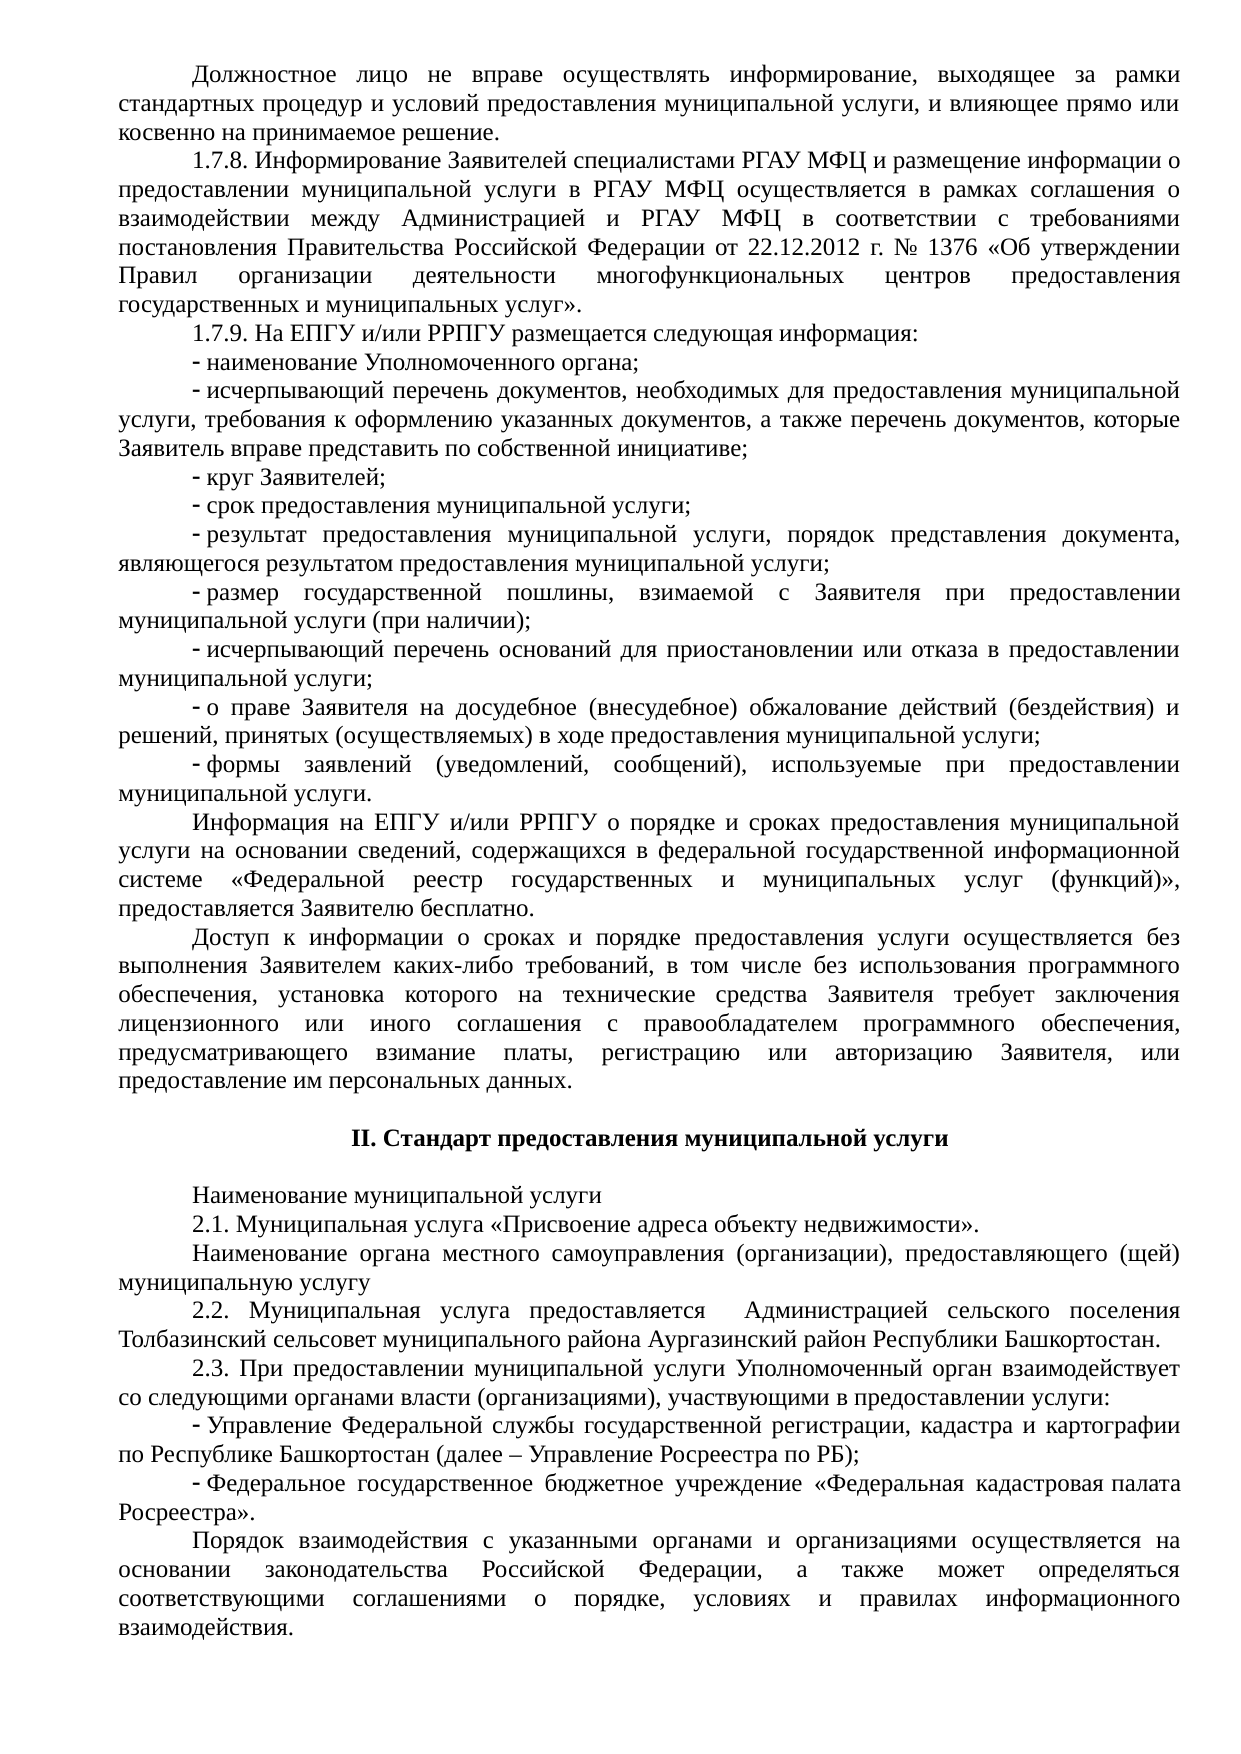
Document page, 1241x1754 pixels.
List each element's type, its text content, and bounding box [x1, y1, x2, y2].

text ​ Федеральное государственное бюджетное учреждение «Федеральная кадастровая палата Росреестра». [118, 1468, 1181, 1525]
text Доступ к информации о сроках и порядке предоставления услуги осуществляется без выполнения Заявителем каких-либо требований, в том числе без использования программного обеспечения, установка которого на технические средства Заявителя требует заключения лицензионного или иного соглашения с правообладателем программного обеспечения, предусматривающего взимание платы, регистрацию или авторизацию Заявителя, или предоставление им персональных данных. [118, 922, 1181, 1094]
text ​ круг Заявителей; [118, 462, 1181, 490]
text 1.7.9. На ЕПГУ и/или РРПГУ размещается следующая информация: [118, 318, 1181, 347]
text ​ исчерпывающий перечень документов, необходимых для предоставления муниципальной услуги, требования к оформлению указанных документов, а также перечень документов, которые Заявитель вправе представить по собственной инициативе; [118, 375, 1181, 462]
text 1.7.8. Информирование Заявителей специалистами РГАУ МФЦ и размещение информации о предоставлении муниципальной услуги в РГАУ МФЦ осуществляется в рамках соглашения о взаимодействии между Администрацией и РГАУ МФЦ в соответствии с требованиями постановления Правительства Российской Федерации от 22.12.2012 г. № 1376 «Об утверждении Правил организации деятельности многофункциональных центров предоставления государственных и муниципальных услуг». [118, 145, 1181, 318]
text Наименование муниципальной услуги [118, 1180, 1181, 1209]
text Должностное лицо не вправе осуществлять информирование, выходящее за рамки стандартных процедур и условий предоставления муниципальной услуги, и влияющее прямо или косвенно на принимаемое решение. [118, 59, 1181, 145]
text II. Стандарт предоставления муниципальной услуги [118, 1123, 1181, 1152]
text Порядок взаимодействия с указанными органами и организациями осуществляется на основании законодательства Российской Федерации, а также может определяться соответствующими соглашениями о порядке, условиях и правилах информационного взаимодействия. [118, 1525, 1181, 1640]
text 2.1. Муниципальная услуга «Присвоение адреса объекту недвижимости». [118, 1209, 1181, 1238]
text ​ наименование Уполномоченного органа; [118, 347, 1181, 375]
text ​ о праве Заявителя на досудебное (внесудебное) обжалование действий (бездействия) и решений, принятых (осуществляемых) в ходе предоставления муниципальной услуги; [118, 692, 1181, 749]
text ​ Управление Федеральной службы государственной регистрации, кадастра и картографии по Республике Башкортостан (далее – Управление Росреестра по РБ); [118, 1410, 1181, 1468]
text Информация на ЕПГУ и/или РРПГУ о порядке и сроках предоставления муниципальной услуги на основании сведений, содержащихся в федеральной государственной информационной системе «Федеральной реестр государственных и муниципальных услуг (функций)», предоставляется Заявителю бесплатно. [118, 807, 1181, 922]
text 2.2. Муниципальная услуга предоставляется Администрацией сельского поселения Толбазинский сельсовет муниципального района Аургазинский район Республики Башкортостан. [118, 1295, 1181, 1353]
text ​ результат предоставления муниципальной услуги, порядок представления документа, являющегося результатом предоставления муниципальной услуги; [118, 519, 1181, 577]
text ​ исчерпывающий перечень оснований для приостановлении или отказа в предоставлении муниципальной услуги; [118, 634, 1181, 692]
text ​ размер государственной пошлины, взимаемой с Заявителя при предоставлении муниципальной услуги (при наличии); [118, 577, 1181, 634]
text 2.3. При предоставлении муниципальной услуги Уполномоченный орган взаимодействует со следующими органами власти (организациями), участвующими в предоставлении услуги: [118, 1353, 1181, 1410]
text Наименование органа местного самоуправления (организации), предоставляющего (щей) муниципальную услугу [118, 1238, 1181, 1295]
text ​ формы заявлений (уведомлений, сообщений), используемые при предоставлении муниципальной услуги. [118, 749, 1181, 807]
text ​ срок предоставления муниципальной услуги; [118, 490, 1181, 519]
